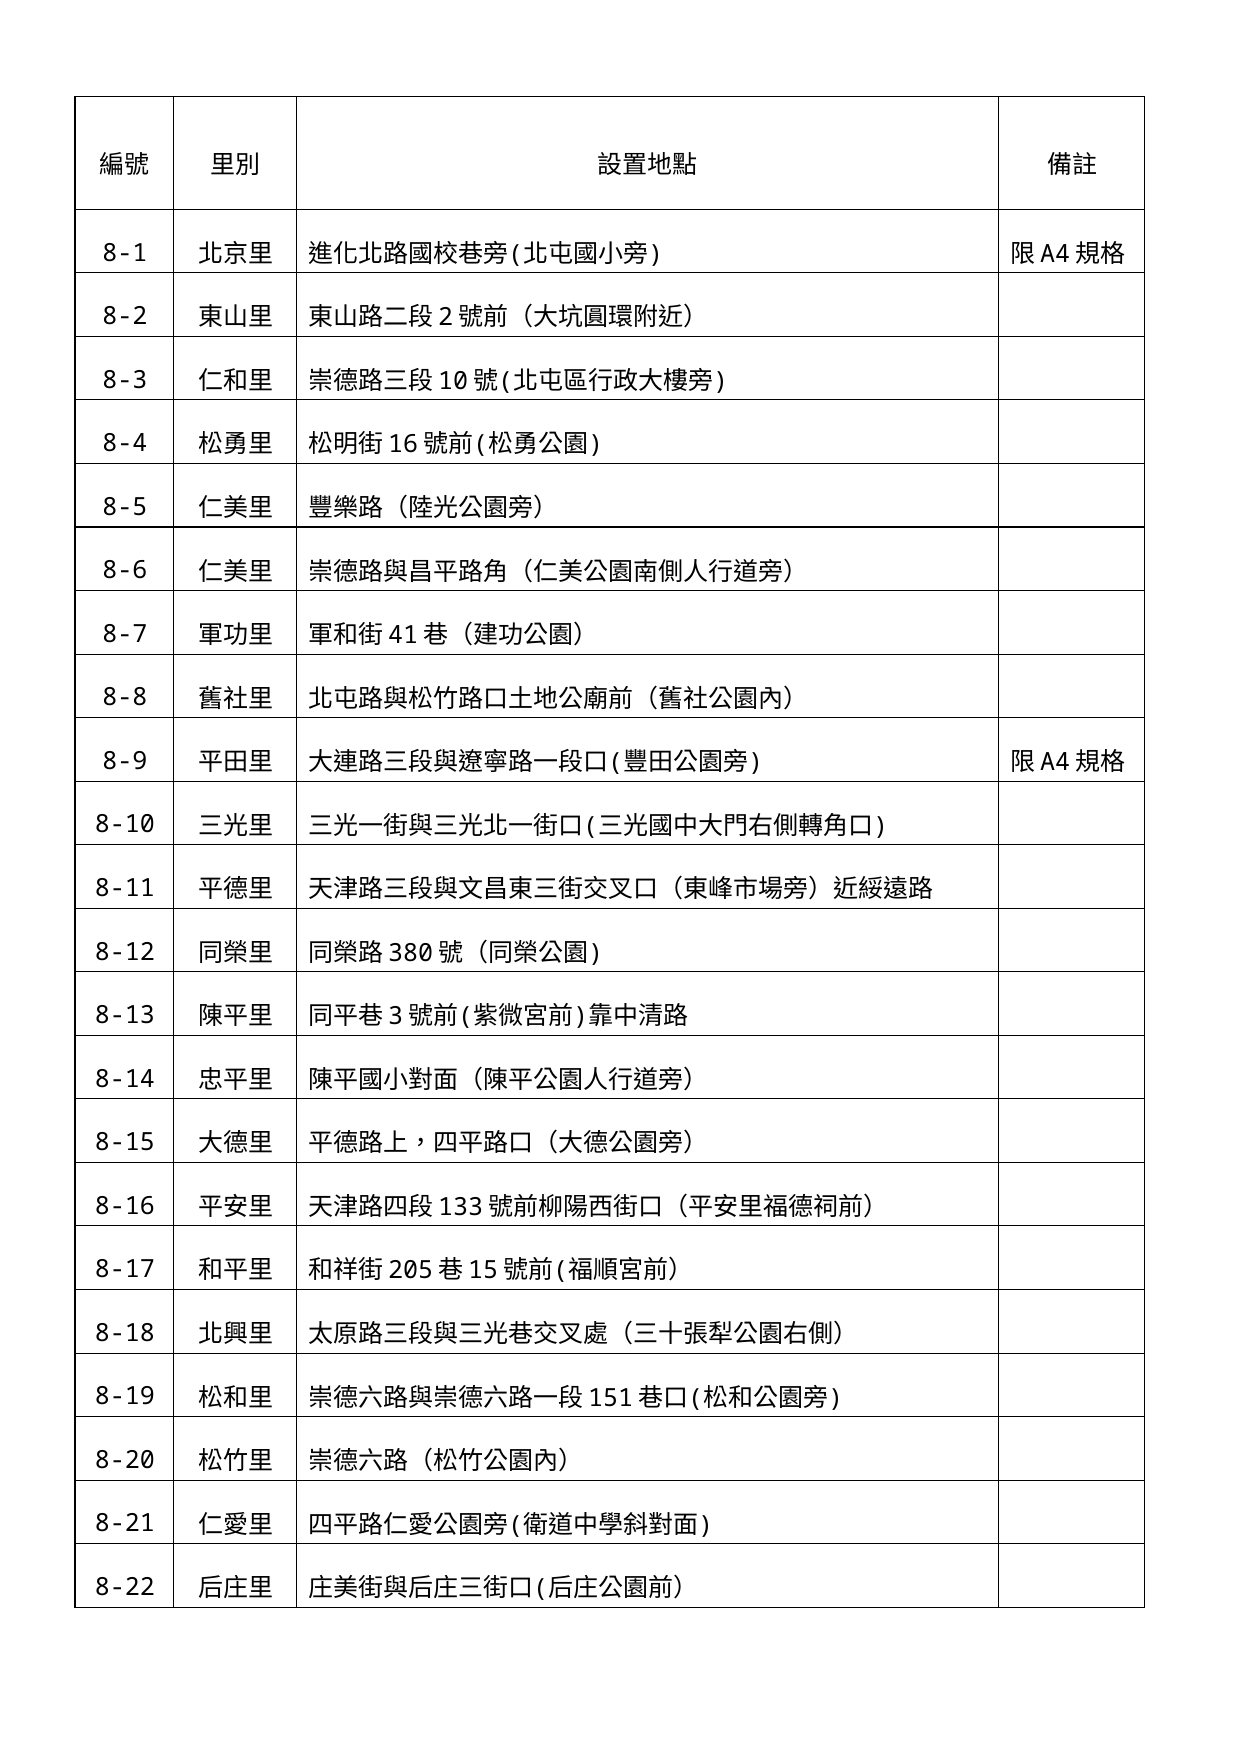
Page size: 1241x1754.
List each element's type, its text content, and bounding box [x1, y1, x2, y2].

table_cell 同平巷3號前(紫微宮前)靠中清路 [297, 972, 998, 1035]
table_cell 松明街16號前(松勇公園) [297, 400, 998, 463]
table_cell 和平里 [174, 1226, 296, 1289]
table_cell 8-14 [76, 1036, 173, 1098]
table_cell 8-13 [76, 972, 173, 1035]
table_cell 8-16 [76, 1163, 173, 1225]
table_cell 8-10 [76, 782, 173, 844]
table_cell 同榮里 [174, 909, 296, 971]
table_cell 8-22 [76, 1544, 173, 1607]
table_cell 8-7 [76, 591, 173, 653]
table_cell 平德路上，四平路口（大德公園旁） [297, 1099, 998, 1162]
table_cell [999, 1481, 1144, 1543]
table_cell 天津路四段133號前柳陽西街口（平安里福德祠前） [297, 1163, 998, 1225]
table_cell 后庄里 [174, 1544, 296, 1607]
table_cell 東山里 [174, 273, 296, 336]
table_cell 進化北路國校巷旁(北屯國小旁) [297, 210, 998, 272]
table_cell 崇德路與昌平路角（仁美公園南側人行道旁） [297, 528, 998, 590]
table_cell [999, 273, 1144, 336]
table_cell 和祥街205巷15號前(福順宮前） [297, 1226, 998, 1289]
table_cell 8-3 [76, 337, 173, 399]
table_cell [999, 1099, 1144, 1162]
table_cell 8-21 [76, 1481, 173, 1543]
table_cell [999, 464, 1144, 526]
table_cell 8-12 [76, 909, 173, 971]
table_cell 豐樂路（陸光公園旁） [297, 464, 998, 526]
table_cell 8-4 [76, 400, 173, 463]
table_cell [999, 972, 1144, 1035]
table_cell 北屯路與松竹路口土地公廟前（舊社公園內） [297, 655, 998, 717]
table_cell [999, 337, 1144, 399]
table_cell [999, 1417, 1144, 1479]
table_cell 三光一街與三光北一街口(三光國中大門右側轉角口) [297, 782, 998, 844]
table_cell [999, 1544, 1144, 1607]
table_cell 松竹里 [174, 1417, 296, 1479]
table_cell 崇德六路（松竹公園內） [297, 1417, 998, 1479]
table_header 設置地點 [297, 97, 998, 209]
table_cell 平田里 [174, 718, 296, 781]
table_cell 仁愛里 [174, 1481, 296, 1543]
table_cell [999, 528, 1144, 590]
table_cell 仁美里 [174, 528, 296, 590]
table_cell 大連路三段與遼寧路一段口(豐田公園旁) [297, 718, 998, 781]
table_cell 松和里 [174, 1354, 296, 1416]
table_cell 8-18 [76, 1290, 173, 1352]
table_cell [999, 655, 1144, 717]
table_cell [999, 591, 1144, 653]
table_cell [999, 1036, 1144, 1098]
table_cell 仁和里 [174, 337, 296, 399]
table_cell 三光里 [174, 782, 296, 844]
table_cell 限A4規格 [999, 718, 1144, 781]
table_cell 東山路二段2號前（大坑圓環附近） [297, 273, 998, 336]
table_cell 軍和街41巷（建功公園） [297, 591, 998, 653]
table_cell 北興里 [174, 1290, 296, 1352]
table_header 里別 [174, 97, 296, 209]
table_cell 同榮路380號（同榮公園) [297, 909, 998, 971]
table_cell 8-2 [76, 273, 173, 336]
table_cell 陳平里 [174, 972, 296, 1035]
table_cell [999, 1226, 1144, 1289]
table_cell [999, 1354, 1144, 1416]
table_cell 8-20 [76, 1417, 173, 1479]
table_header 編號 [76, 97, 173, 209]
table_cell [999, 782, 1144, 844]
table_cell 仁美里 [174, 464, 296, 526]
table_cell 8-19 [76, 1354, 173, 1416]
table_cell 崇德六路與崇德六路一段151巷口(松和公園旁) [297, 1354, 998, 1416]
table_cell 陳平國小對面（陳平公園人行道旁） [297, 1036, 998, 1098]
table_cell 8-17 [76, 1226, 173, 1289]
table_cell 8-9 [76, 718, 173, 781]
table_cell 平安里 [174, 1163, 296, 1225]
table_cell 軍功里 [174, 591, 296, 653]
table_cell [999, 1163, 1144, 1225]
table_cell [999, 909, 1144, 971]
table_header 備註 [999, 97, 1144, 209]
table_cell 8-11 [76, 845, 173, 908]
table_cell 四平路仁愛公園旁(衛道中學斜對面) [297, 1481, 998, 1543]
table_cell [999, 845, 1144, 908]
table_cell [999, 1290, 1144, 1352]
table_cell 大德里 [174, 1099, 296, 1162]
table_cell 崇德路三段10號(北屯區行政大樓旁) [297, 337, 998, 399]
table_cell 平德里 [174, 845, 296, 908]
table_cell 限A4規格 [999, 210, 1144, 272]
table_cell 8-5 [76, 464, 173, 526]
table_cell 8-6 [76, 528, 173, 590]
table_cell 庄美街與后庄三街口(后庄公園前） [297, 1544, 998, 1607]
table_cell 8-1 [76, 210, 173, 272]
table_cell 北京里 [174, 210, 296, 272]
table_cell [999, 400, 1144, 463]
table_cell 松勇里 [174, 400, 296, 463]
table_cell 舊社里 [174, 655, 296, 717]
table_cell 天津路三段與文昌東三街交叉口（東峰市場旁）近綏遠路 [297, 845, 998, 908]
table_cell 8-15 [76, 1099, 173, 1162]
table_cell 忠平里 [174, 1036, 296, 1098]
table_cell 8-8 [76, 655, 173, 717]
table_cell 太原路三段與三光巷交叉處（三十張犁公園右側） [297, 1290, 998, 1352]
